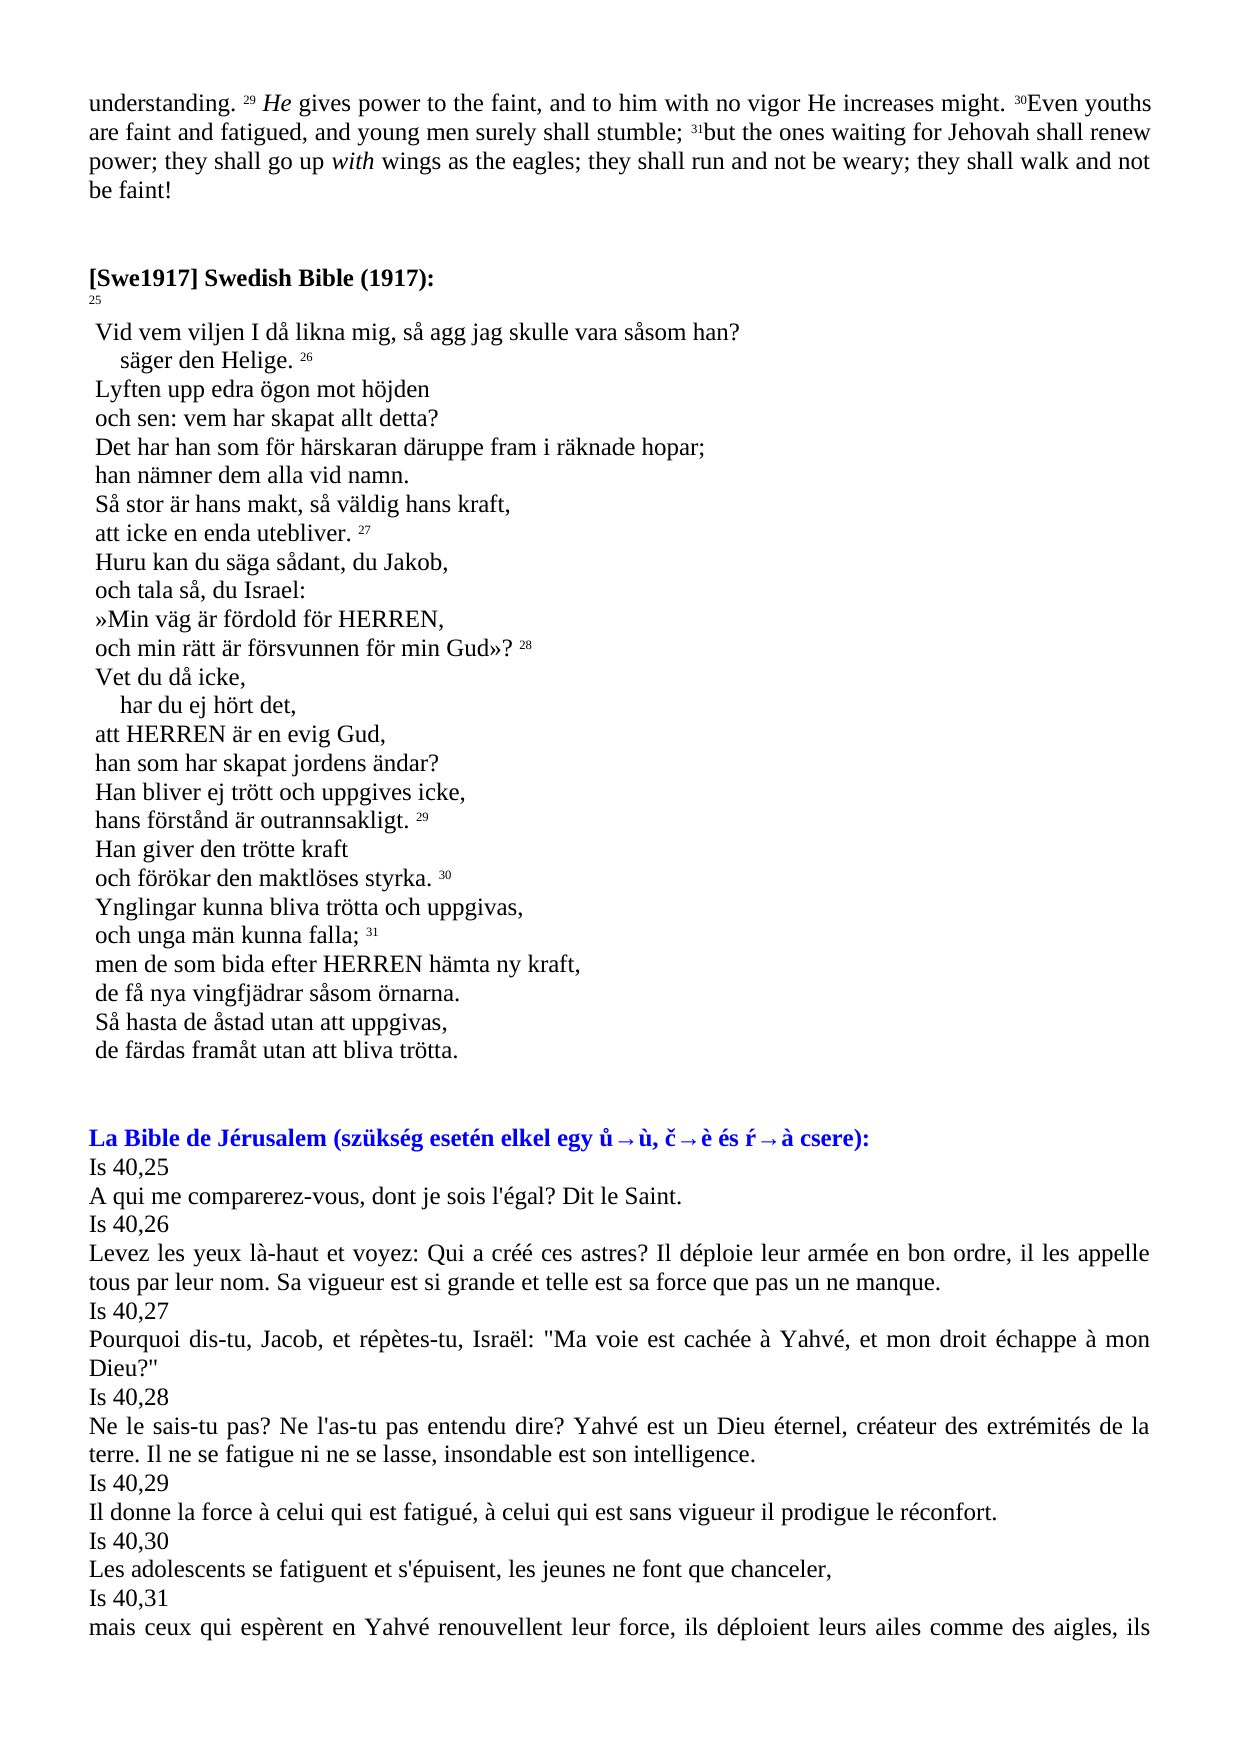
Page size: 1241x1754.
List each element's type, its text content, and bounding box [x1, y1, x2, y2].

text Les adolescents se fatiguent et s'épuisent, les jeunes ne font que chanceler, [88, 1554, 1152, 1583]
text Is 40,25 [88, 1152, 1152, 1181]
text Is 40,31 [88, 1583, 1152, 1612]
text Is 40,29 [88, 1468, 1152, 1497]
text Ne le sais-tu pas? Ne l'as-tu pas entendu dire? Yahvé est un Dieu éternel, créateur des extrémités de la terre. Il ne se fatigue ni ne se lasse, insondable est son intelligence. [88, 1411, 1152, 1468]
text [Swe1917] Swedish Bible (1917): [88, 263, 1152, 291]
text A qui me comparerez-vous, dont je sois l'égal? Dit le Saint. [88, 1181, 1152, 1209]
text Is 40,30 [88, 1526, 1152, 1554]
text Is 40,26 [88, 1209, 1152, 1238]
text Pourquoi dis-tu, Jacob, et répètes-tu, Israël: "Ma voie est cachée à Yahvé, et mon droit échappe à mon Dieu?" [88, 1324, 1152, 1382]
text La Bible de Jérusalem (szükség esetén elkel egy ů→ù, č→è és ŕ→à csere): [88, 1123, 1152, 1152]
text mais ceux qui espèrent en Yahvé renouvellent leur force, ils déploient leurs ailes comme des aigles, ils [88, 1612, 1152, 1641]
text Il donne la force à celui qui est fatigué, à celui qui est sans vigueur il prodigue le réconfort. [88, 1497, 1152, 1526]
text 25 Vid vem viljen I då likna mig, så agg jag skulle vara såsom han? säger den Helige. 26 Lyften upp edra ögon mot höjden och sen: vem har skapat allt detta? Det har han som för härskaran däruppe fram i räknade hopar; han nämner dem alla vid namn. Så stor är hans makt, så väldig hans kraft, att icke en enda utebliver. 27 Huru kan du säga sådant, du Jakob, och tala så, du Israel: »Min väg är fördold för HERREN, och min rätt är försvunnen för min Gud»? 28 Vet du då icke, har du ej hört det, att HERREN är en evig Gud, han som har skapat jordens ändar? Han bliver ej trött och uppgives icke, hans förstånd är outrannsakligt. 29 Han giver den trötte kraft och förökar den maktlöses styrka. 30 Ynglingar kunna bliva trötta och uppgivas, och unga män kunna falla; 31 men de som bida efter HERREN hämta ny kraft, de få nya vingfjädrar såsom örnarna. Så hasta de åstad utan att uppgivas, de färdas framåt utan att bliva trötta. [88, 291, 1152, 1064]
text Levez les yeux là-haut et voyez: Qui a créé ces astres? Il déploie leur armée en bon ordre, il les appelle tous par leur nom. Sa vigueur est si grande et telle est sa force que pas un ne manque. [88, 1238, 1152, 1296]
text Is 40,27 [88, 1296, 1152, 1324]
text understanding. 29 He gives power to the faint, and to him with no vigor He increases might. 30Even youths are faint and fatigued, and young men surely shall stumble; 31but the ones waiting for Jehovah shall renew power; they shall go up with wings as the eagles; they shall run and not be weary; they shall walk and not be faint! [88, 88, 1152, 203]
text Is 40,28 [88, 1382, 1152, 1411]
